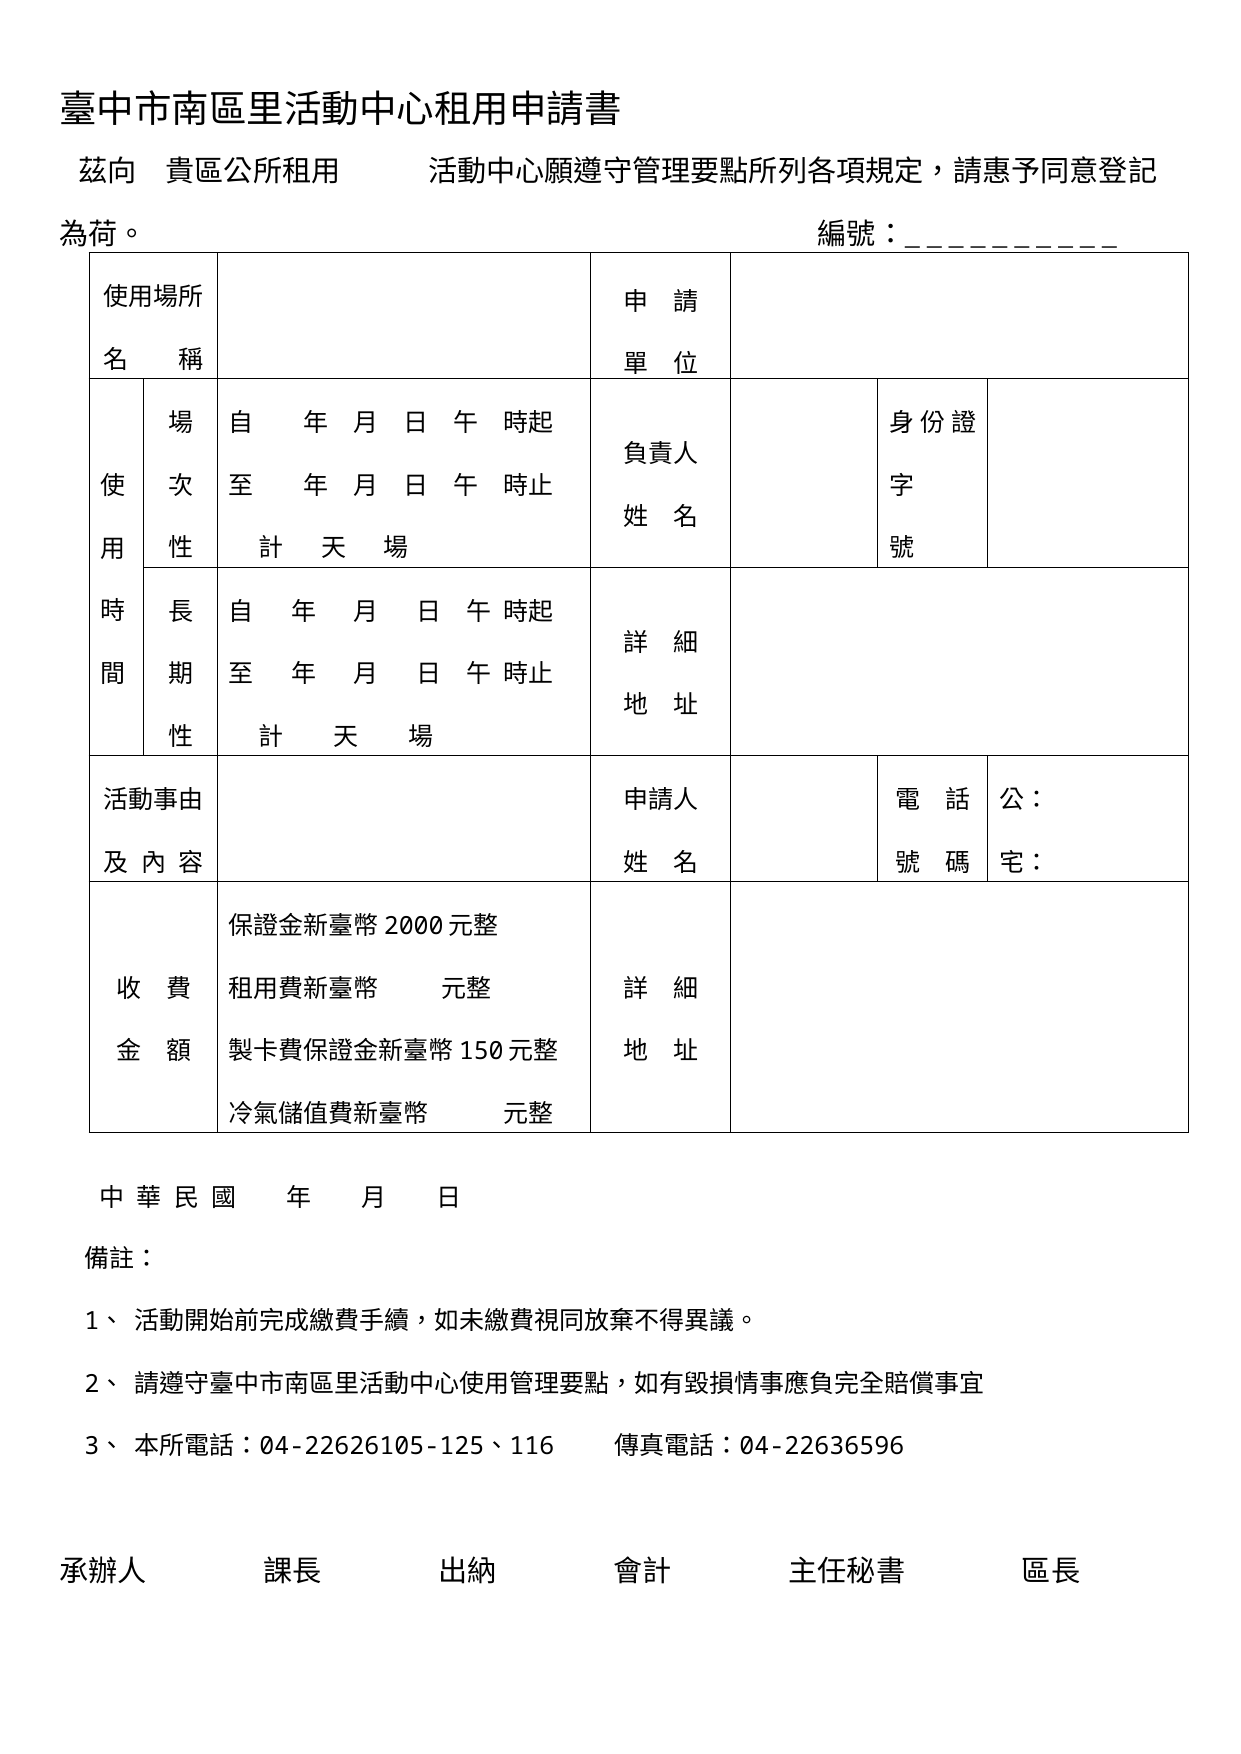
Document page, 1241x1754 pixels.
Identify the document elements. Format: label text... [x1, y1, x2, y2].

table_cell 詳 細 地 址 [591, 882, 730, 1132]
text 承辦人 課長 出納 會計 主任秘書 區長 [59, 1527, 1181, 1589]
text 茲向 貴區公所租用 活動中心願遵守管理要點所列各項規定，請惠予同意登記為荷。 編號：_ _ _ _ _ _ _ _ _ _ [59, 127, 1181, 252]
table_header 申 請 單 位 [591, 253, 730, 378]
table_cell 場 次 性 [144, 379, 217, 567]
table_cell 活動事由及 內 容 [90, 756, 217, 881]
table_cell [218, 756, 590, 881]
table_cell [731, 756, 877, 881]
table_cell 公： 宅： [988, 756, 1188, 881]
table_cell [731, 379, 877, 567]
table_header [731, 253, 1188, 378]
table_cell 電 話 號 碼 [878, 756, 987, 881]
list 請遵守臺中市南區里活動中心使用管理要點，如有毀損情事應負完全賠償事宜 [84, 1339, 1181, 1402]
table_cell 收 費 金 額 [90, 882, 217, 1132]
list 活動開始前完成繳費手續，如未繳費視同放棄不得異議。 [84, 1277, 1181, 1339]
table_cell [731, 568, 1188, 755]
text 臺中市南區里活動中心租用申請書 [59, 64, 1181, 127]
table_cell 長 期 性 [144, 568, 217, 755]
table_cell 申請人 姓 名 [591, 756, 730, 881]
table_cell [731, 882, 1188, 1132]
table_cell 負責人 姓 名 [591, 379, 730, 567]
text 中 華 民 國 年 月 日 [59, 1152, 1181, 1214]
table_header [218, 253, 590, 378]
table_cell 保證金新臺幣2000元整 租用費新臺幣 元整 製卡費保證金新臺幣150元整 冷氣儲值費新臺幣 元整 [218, 882, 590, 1132]
table_cell 自 年 月 日 午 時起 至 年 月 日 午 時止 計 天 場 [218, 379, 590, 567]
text 備註： [59, 1214, 1181, 1277]
table_cell 自 年 月 日 午 時起 至 年 月 日 午 時止 計 天 場 [218, 568, 590, 755]
table_cell [988, 379, 1188, 567]
table_cell 使用 時間 [90, 379, 143, 755]
table_cell 詳 細 地 址 [591, 568, 730, 755]
list 本所電話：04-22626105-125、116 傳真電話：04-22636596 [84, 1402, 1181, 1464]
table_cell 身份證字 號 [878, 379, 987, 567]
table_header 使用場所名 稱 [90, 253, 217, 378]
